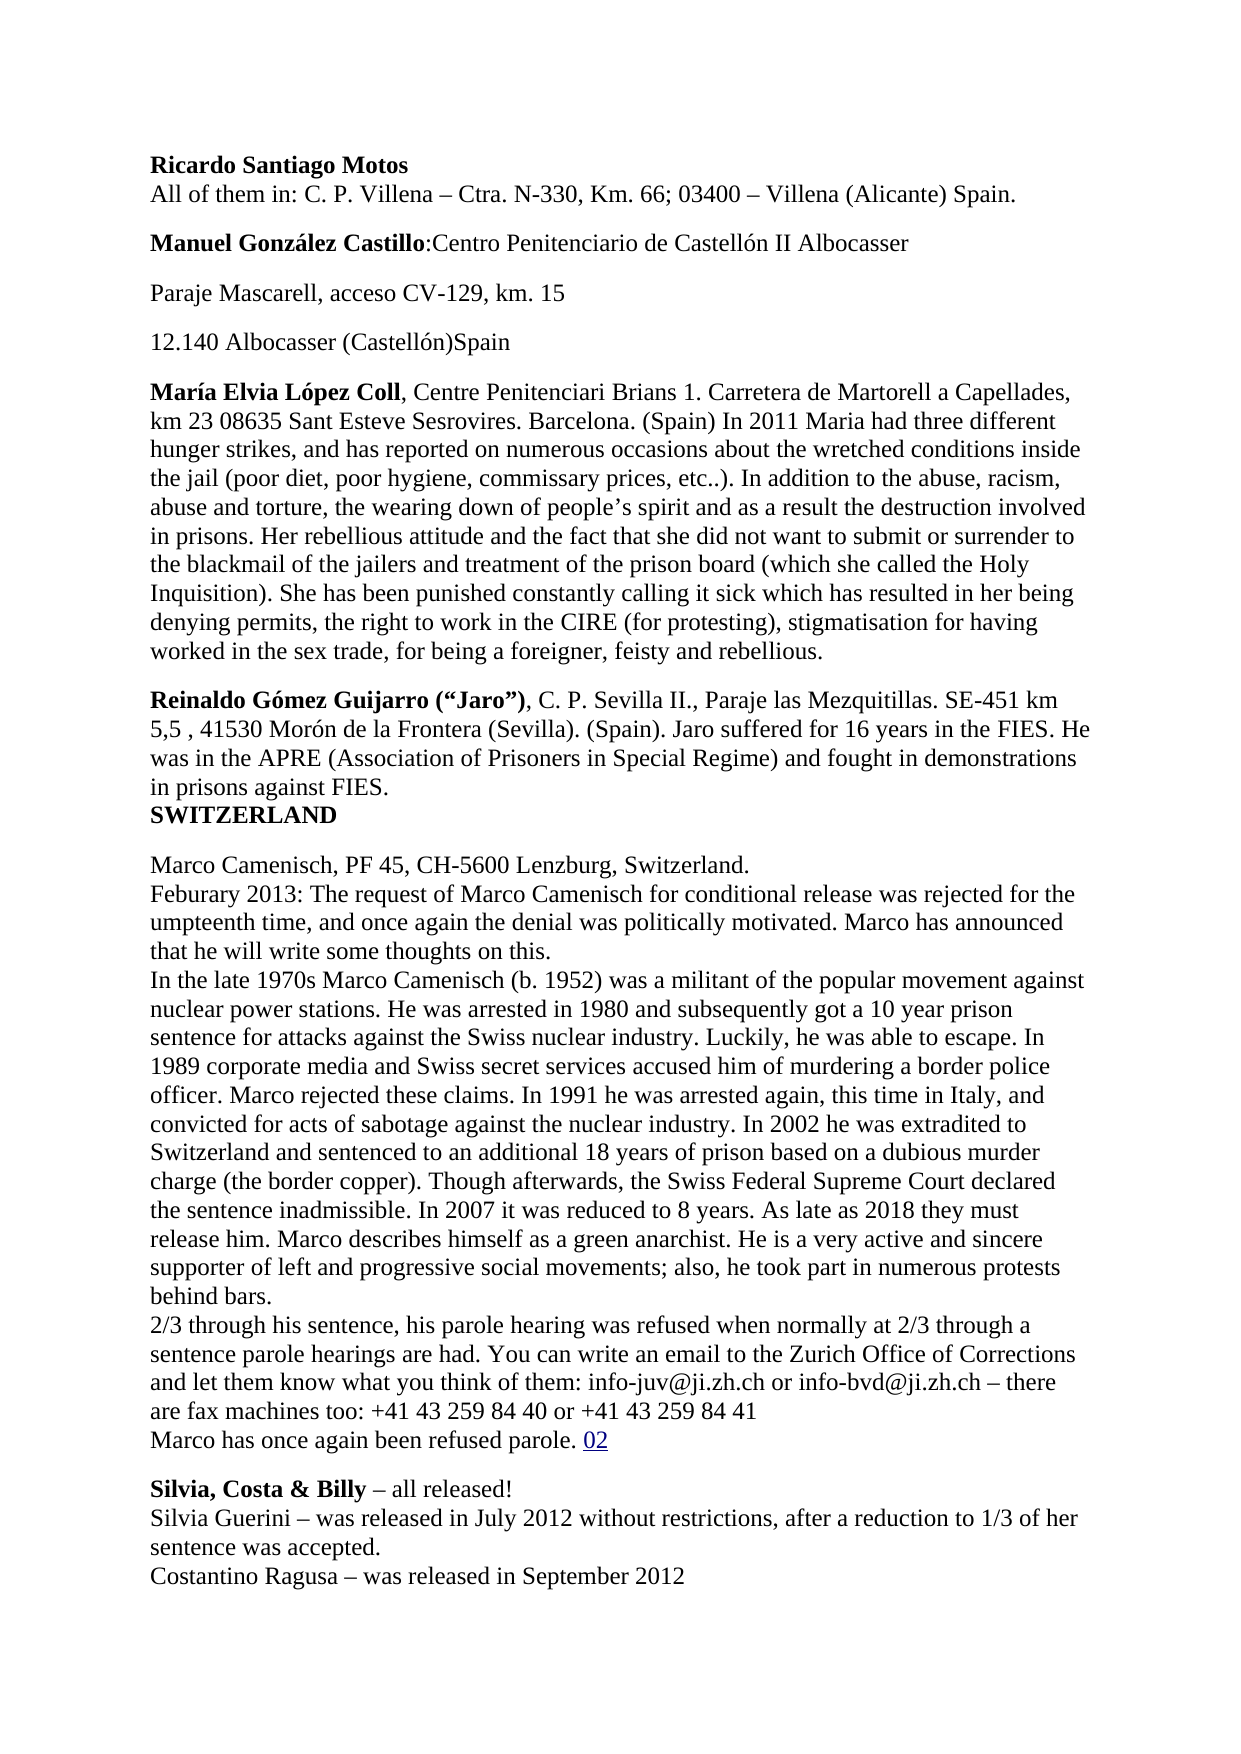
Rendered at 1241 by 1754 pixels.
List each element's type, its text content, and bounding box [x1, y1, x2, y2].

text Ricardo Santiago Motos All of them in: C. P. Villena – Ctra. N-330, Km. 66; 03400 – Villena (Alicante) Spain. [150, 150, 1090, 207]
text Marco Camenisch, PF 45, CH-5600 Lenzburg, Switzerland. Feburary 2013: The request of Marco Camenisch for conditional release was rejected for the umpteenth time, and once again the denial was politically motivated. Marco has announced that he will write some thoughts on this. In the late 1970s Marco Camenisch (b. 1952) was a militant of the popular movement against nuclear power stations. He was arrested in 1980 and subsequently got a 10 year prison sentence for attacks against the Swiss nuclear industry. Luckily, he was able to escape. In 1989 corporate media and Swiss secret services accused him of murdering a border police officer. Marco rejected these claims. In 1991 he was arrested again, this time in Italy, and convicted for acts of sabotage against the nuclear industry. In 2002 he was extradited to Switzerland and sentenced to an additional 18 years of prison based on a dubious murder charge (the border copper). Though afterwards, the Swiss Federal Supreme Court declared the sentence inadmissible. In 2007 it was reduced to 8 years. As late as 2018 they must release him. Marco describes himself as a green anarchist. He is a very active and sincere supporter of left and progressive social movements; also, he took part in numerous protests behind bars. 2/3 through his sentence, his parole hearing was refused when normally at 2/3 through a sentence parole hearings are had. You can write an email to the Zurich Office of Corrections and let them know what you think of them: info-juv@ji.zh.ch or info-bvd@ji.zh.ch – there are fax machines too: +41 43 259 84 40 or +41 43 259 84 41 Marco has once again been refused parole. 02 [150, 850, 1090, 1454]
text Paraje Mascarell, acceso CV-129, km. 15 [150, 278, 1090, 307]
text Manuel González Castillo:Centro Penitenciario de Castellón II Albocasser [150, 228, 1090, 257]
text María Elvia López Coll, Centre Penitenciari Brians 1. Carretera de Martorell a Capellades, km 23 08635 Sant Esteve Sesrovires. Barcelona. (Spain) In 2011 Maria had three different hunger strikes, and has reported on numerous occasions about the wretched conditions inside the jail (poor diet, poor hygiene, commissary prices, etc..). In addition to the abuse, racism, abuse and torture, the wearing down of people’s spirit and as a result the destruction involved in prisons. Her rebellious attitude and the fact that she did not want to submit or surrender to the blackmail of the jailers and treatment of the prison board (which she called the Holy Inquisition). She has been punished constantly calling it sick which has resulted in her being denying permits, the right to work in the CIRE (for protesting), stigmatisation for having worked in the sex trade, for being a foreigner, feisty and rebellious. [150, 377, 1090, 664]
text Silvia, Costa & Billy – all released! Silvia Guerini – was released in July 2012 without restrictions, after a reduction to 1/3 of her sentence was accepted. Costantino Ragusa – was released in September 2012 [150, 1474, 1090, 1589]
text 12.140 Albocasser (Castellón)Spain [150, 327, 1090, 356]
text Reinaldo Gómez Guijarro (“Jaro”), C. P. Sevilla II., Paraje las Mezquitillas. SE-451 km 5,5 , 41530 Morón de la Frontera (Sevilla). (Spain). Jaro suffered for 16 years in the FIES. He was in the APRE (Association of Prisoners in Special Regime) and fought in demonstrations in prisons against FIES. SWITZERLAND [150, 685, 1090, 829]
